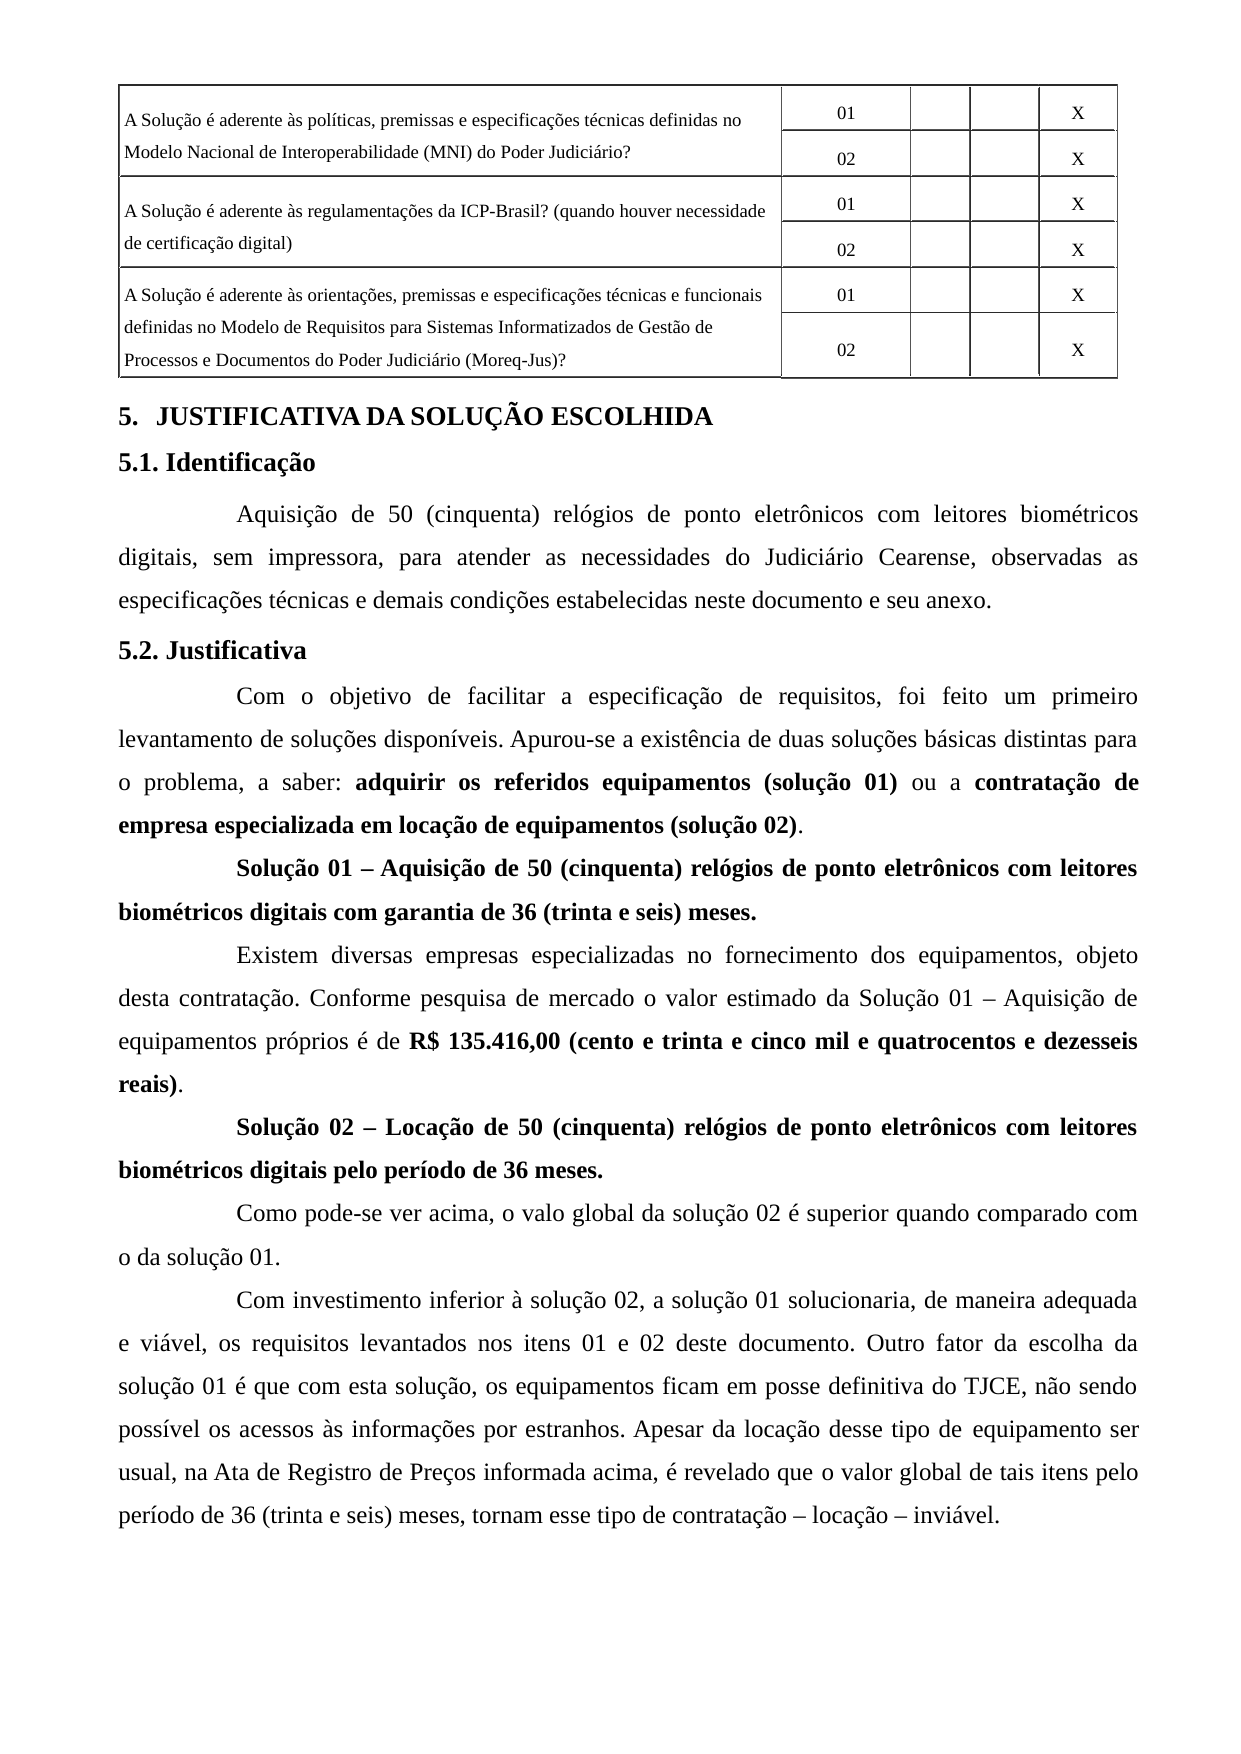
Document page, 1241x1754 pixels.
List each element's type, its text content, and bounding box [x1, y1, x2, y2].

table_cell [972, 132, 1038, 175]
table_cell X [1041, 220, 1116, 266]
table_cell [912, 86, 970, 129]
table_cell [972, 178, 1038, 220]
table_cell [912, 132, 969, 175]
table_cell A Solução é aderente às orientações, premissas e especificações técnicas e funcionais definidas no Modelo de Requisitos para Sistemas Informatizados de Gestão de Processos e Documentos do Poder Judiciário (Moreq-Jus)? [120, 269, 781, 376]
table_cell A Solução é aderente às regulamentações da ICP-Brasil? (quando houver necessidade de certificação digital) [120, 178, 781, 266]
text Solução 01 – Aquisição de 50 (cinquenta) relógios de ponto eletrônicos com leitores biométricos digitais com garantia de 36 (trinta e seis) meses. [118, 853, 1139, 925]
table_cell 02 [783, 132, 910, 175]
list Justificativa [118, 634, 1139, 665]
text Com investimento inferior à solução 02, a solução 01 solucionaria, de maneira adequada e viável, os requisitos levantados nos itens 01 e 02 deste documento. Outro fator da escolha da solução 01 é que com esta solução, os equipamentos ficam em posse definitiva do TJCE, não sendo possível os acessos às informações por estranhos. Apesar da locação desse tipo de equipamento ser usual, na Ata de Registro de Preços informada acima, é revelado que o valor global de tais itens pelo período de 36 (trinta e seis) meses, tornam esse tipo de contratação – locação – inviável. [118, 1285, 1139, 1529]
table_cell [911, 314, 969, 376]
table_cell 01 [783, 87, 910, 129]
text Aquisição de 50 (cinquenta) relógios de ponto eletrônicos com leitores biométricos digitais, sem impressora, para atender as necessidades do Judiciário Cearense, observadas as especificações técnicas e demais condições estabelecidas neste documento e seu anexo. [118, 499, 1139, 614]
table_cell [912, 178, 969, 220]
table_cell X [1041, 175, 1116, 220]
table_cell X [1041, 266, 1116, 311]
table_cell 01 [783, 178, 910, 220]
table_cell [972, 87, 1038, 129]
list Identificação [118, 446, 1139, 477]
table_cell 01 [783, 269, 910, 311]
table_cell [972, 223, 1038, 266]
table_cell [912, 223, 969, 266]
table_cell 02 [783, 223, 910, 266]
text Existem diversas empresas especializadas no fornecimento dos equipamentos, objeto desta contratação. Conforme pesquisa de mercado o valor estimado da Solução 01 – Aquisição de equipamentos próprios é de R$ 135.416,00 (cento e trinta e cinco mil e quatrocentos e dezesseis reais). [118, 940, 1139, 1098]
table_cell X [1041, 87, 1116, 129]
table_cell [972, 269, 1038, 311]
table_cell 02 [782, 314, 910, 376]
table_cell A Solução é aderente às políticas, premissas e especificações técnicas definidas no Modelo Nacional de Interoperabilidade (MNI) do Poder Judiciário? [120, 87, 781, 175]
table_cell [912, 269, 969, 311]
text Solução 02 – Locação de 50 (cinquenta) relógios de ponto eletrônicos com leitores biométricos digitais pelo período de 36 meses. [118, 1112, 1139, 1184]
table_cell X [1041, 129, 1116, 175]
table_cell [971, 314, 1039, 376]
text Como pode-se ver acima, o valo global da solução 02 é superior quando comparado com o da solução 01. [118, 1198, 1139, 1270]
text Com o objetivo de facilitar a especificação de requisitos, foi feito um primeiro levantamento de soluções disponíveis. Apurou-se a existência de duas soluções básicas distintas para o problema, a saber: adquirir os referidos equipamentos (solução 01) ou a contratação de empresa especializada em locação de equipamentos (solução 02). [118, 681, 1139, 839]
list JUSTIFICATIVA DA SOLUÇÃO ESCOLHIDA [118, 400, 1139, 431]
table_cell X [1040, 311, 1116, 376]
